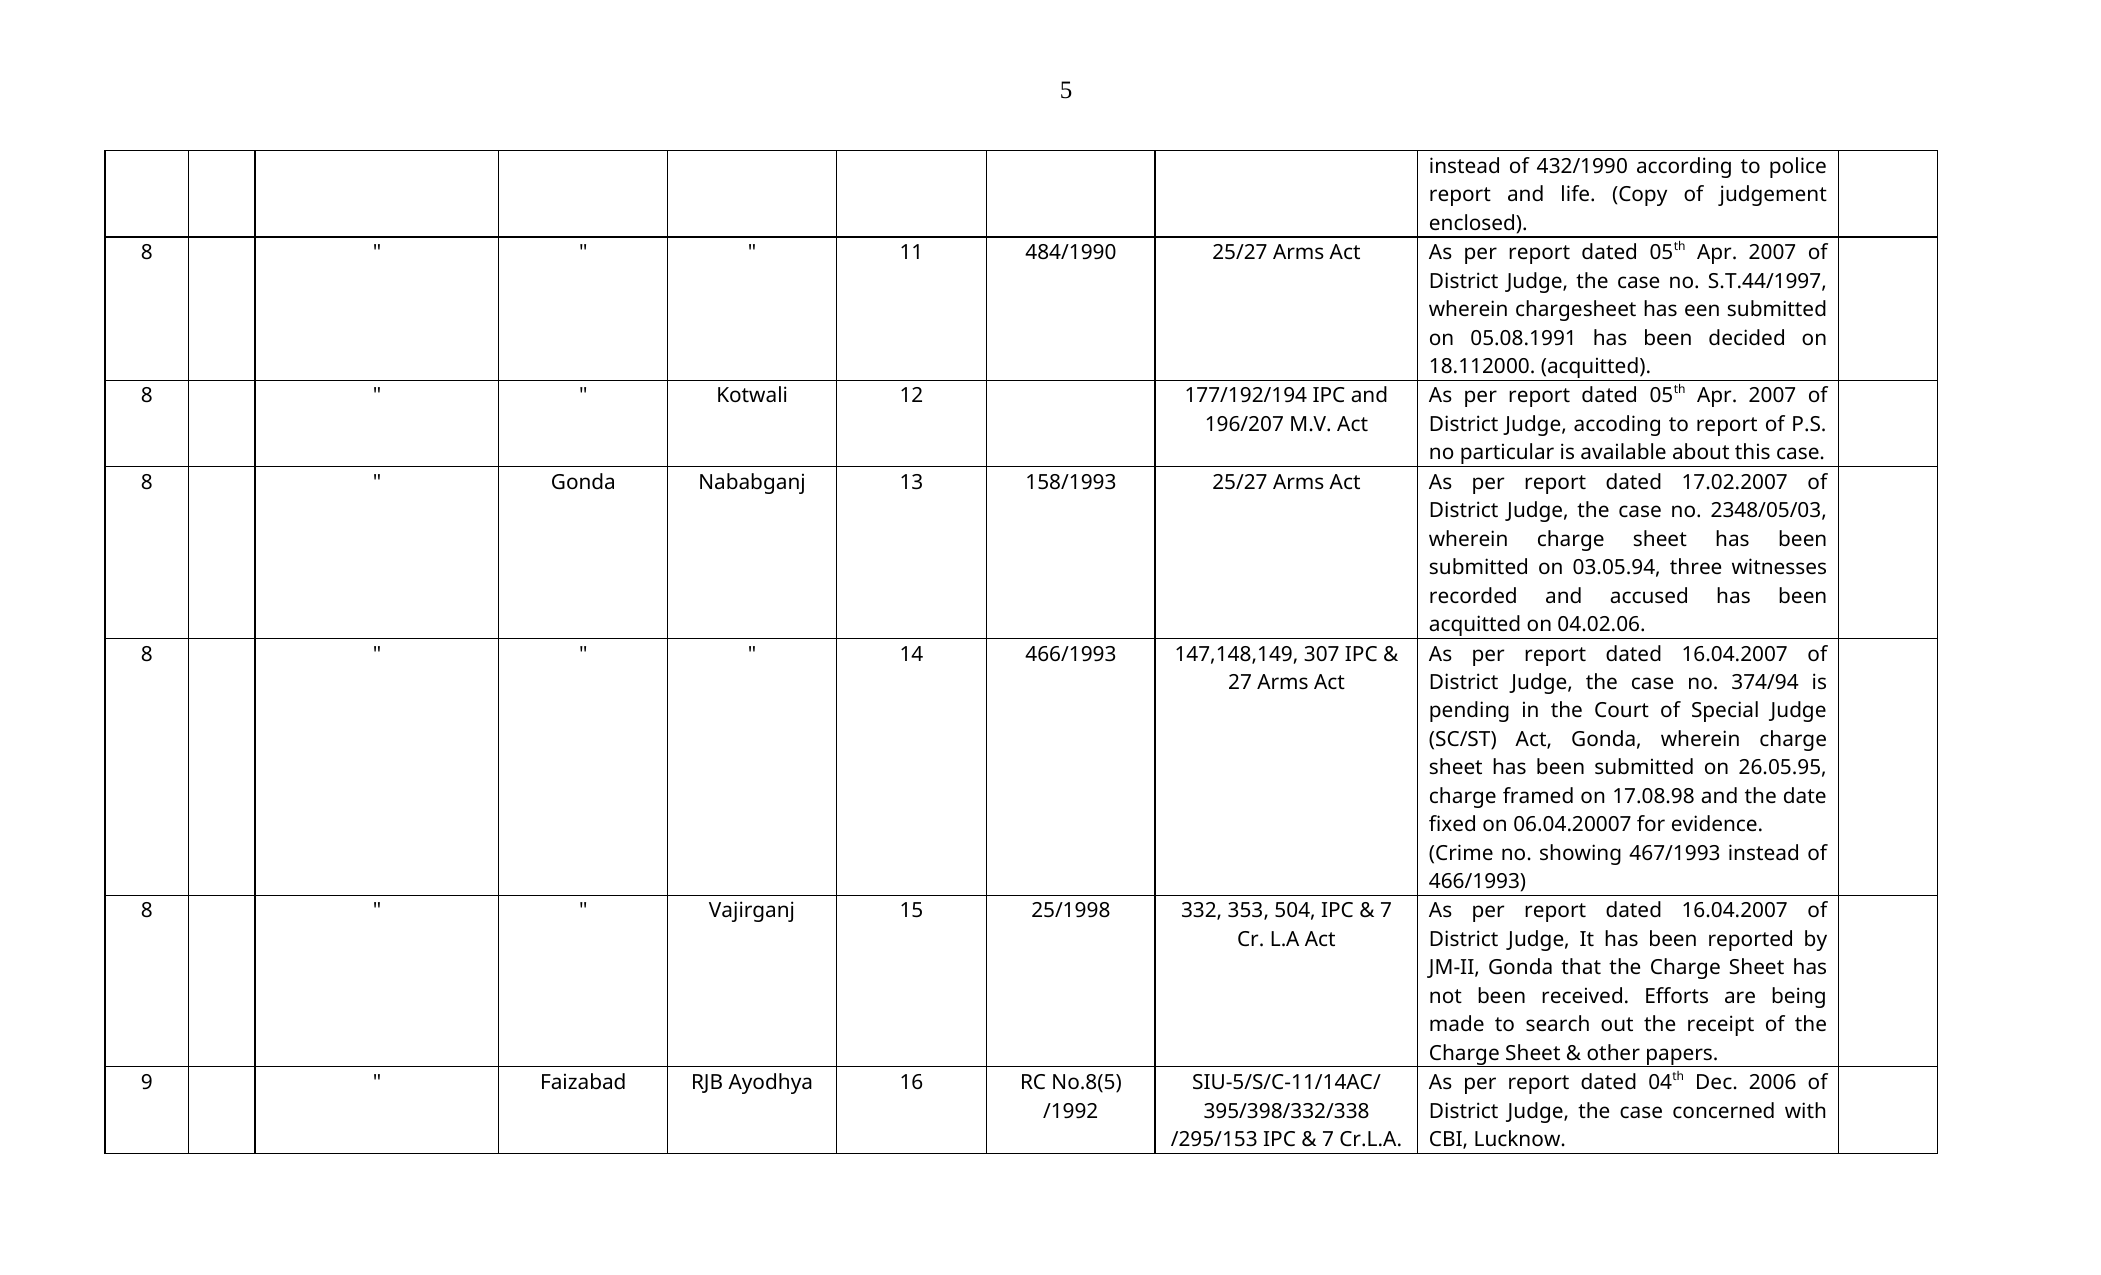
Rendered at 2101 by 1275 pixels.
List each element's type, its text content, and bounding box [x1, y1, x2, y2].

table_cell [1839, 896, 1937, 1066]
table_cell RC No.8(5) /1992 [987, 1067, 1154, 1153]
table_cell [256, 151, 498, 236]
table_cell 8 [106, 896, 188, 1066]
table_cell 14 [837, 639, 986, 894]
table_cell 8 [106, 639, 188, 894]
table_cell 147,148,149, 307 IPC & 27 Arms Act [1156, 639, 1417, 894]
table_cell [499, 151, 667, 236]
table_cell Vajirganj [668, 896, 836, 1066]
table_cell [1839, 1067, 1937, 1153]
table_cell [987, 381, 1154, 466]
table_cell [106, 151, 188, 236]
table_cell [189, 1067, 254, 1153]
table_cell 12 [837, 381, 986, 466]
table_cell [1839, 467, 1937, 638]
table_cell [189, 381, 254, 466]
table_cell [1839, 381, 1937, 466]
table_cell [189, 896, 254, 1066]
table_cell " [256, 639, 498, 894]
table_cell As per report dated 05th Apr. 2007 of District Judge, accoding to report of P.S. no particular is available about this case. [1418, 381, 1838, 466]
table_cell 8 [106, 238, 188, 379]
table_cell 8 [106, 467, 188, 638]
table_cell As per report dated 16.04.2007 of District Judge, the case no. 374/94 is pending in the Court of Special Judge (SC/ST) Act, Gonda, wherein charge sheet has been submitted on 26.05.95, charge framed on 17.08.98 and the date fixed on 06.04.20007 for evidence. (Crime no. showing 467/1993 instead of 466/1993) [1418, 639, 1838, 894]
table_cell As per report dated 04th Dec. 2006 of District Judge, the case concerned with CBI, Lucknow. [1418, 1067, 1838, 1153]
table_cell [189, 151, 254, 236]
table_cell " [256, 467, 498, 638]
table_cell [1156, 151, 1417, 236]
table_cell " [256, 896, 498, 1066]
table_cell " [499, 381, 667, 466]
table_cell Gonda [499, 467, 667, 638]
table_cell 13 [837, 467, 986, 638]
table_cell " [499, 639, 667, 894]
table_cell 8 [106, 381, 188, 466]
table_cell Kotwali [668, 381, 836, 466]
table_cell 15 [837, 896, 986, 1066]
table_cell [1839, 151, 1937, 236]
table_cell " [256, 1067, 498, 1153]
table_cell [189, 238, 254, 379]
table_cell 484/1990 [987, 238, 1154, 379]
table_cell Nababganj [668, 467, 836, 638]
table_cell " [499, 896, 667, 1066]
table_cell [837, 151, 986, 236]
table_cell " [256, 381, 498, 466]
table_cell [987, 151, 1154, 236]
table_cell [1839, 238, 1937, 379]
table_cell As per report dated 17.02.2007 of District Judge, the case no. 2348/05/03, wherein charge sheet has been submitted on 03.05.94, three witnesses recorded and accused has been acquitted on 04.02.06. [1418, 467, 1838, 638]
table_cell 25/27 Arms Act [1156, 467, 1417, 638]
table_cell 332, 353, 504, IPC & 7 Cr. L.A Act [1156, 896, 1417, 1066]
table_cell As per report dated 16.04.2007 of District Judge, It has been reported by JM-II, Gonda that the Charge Sheet has not been received. Efforts are being made to search out the receipt of the Charge Sheet & other papers. [1418, 896, 1838, 1066]
table_cell 25/1998 [987, 896, 1154, 1066]
table_cell 158/1993 [987, 467, 1154, 638]
table_cell As per report dated 05th Apr. 2007 of District Judge, the case no. S.T.44/1997, wherein chargesheet has een submitted on 05.08.1991 has been decided on 18.112000. (acquitted). [1418, 238, 1838, 379]
table_cell " [668, 238, 836, 379]
table_cell 16 [837, 1067, 986, 1153]
table_cell RJB Ayodhya [668, 1067, 836, 1153]
table_cell [1839, 639, 1937, 894]
table_cell [189, 639, 254, 894]
table_cell 25/27 Arms Act [1156, 238, 1417, 379]
table_cell [668, 151, 836, 236]
table_cell instead of 432/1990 according to police report and life. (Copy of judgement enclosed). [1418, 151, 1838, 236]
table_cell " [668, 639, 836, 894]
table_cell 11 [837, 238, 986, 379]
table_cell " [256, 238, 498, 379]
table_cell Faizabad [499, 1067, 667, 1153]
table_cell SIU-5/S/C-11/14AC/395/398/332/338 /295/153 IPC & 7 Cr.L.A. [1156, 1067, 1417, 1153]
table_cell 466/1993 [987, 639, 1154, 894]
table_cell " [499, 238, 667, 379]
table_cell 177/192/194 IPC and 196/207 M.V. Act [1156, 381, 1417, 466]
table_cell 9 [106, 1067, 188, 1153]
table_cell [189, 467, 254, 638]
